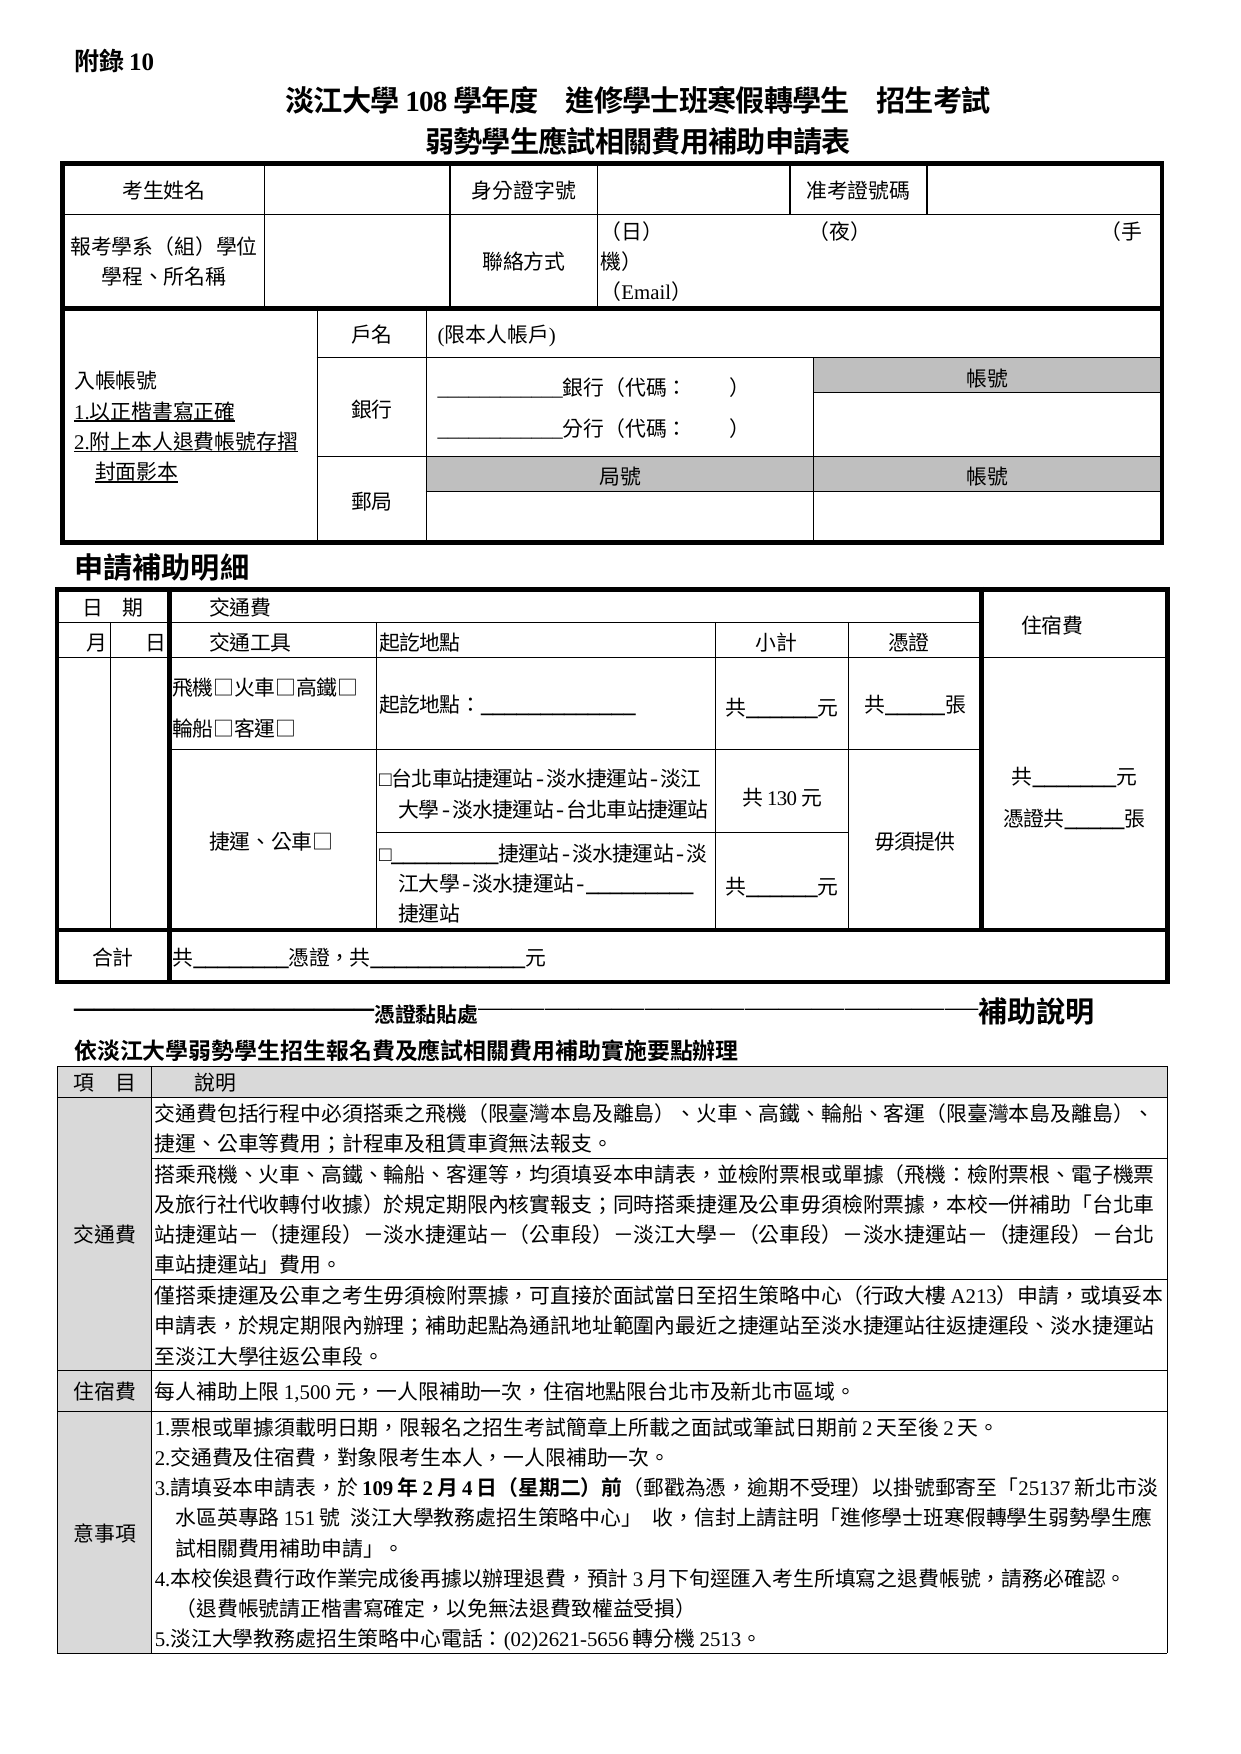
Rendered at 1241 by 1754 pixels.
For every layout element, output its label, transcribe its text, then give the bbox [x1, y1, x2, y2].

table_cell 報考學系（組）學位 學程、所名稱 [65, 215, 264, 306]
table_cell 每人補助上限1,500元，一人限補助一次，住宿地點限台北市及新北市區域。 [152, 1371, 1167, 1411]
table_cell 共________憑證，共_____________元 [172, 932, 1165, 979]
table_cell □_________捷運站-淡水捷運站-淡江大學-淡水捷運站-_________捷運站 [377, 833, 715, 928]
table_cell （日） （夜） （手機） （Email） [598, 215, 1160, 306]
table_header 考生姓名 [65, 166, 264, 214]
table_cell 飛機□火車□高鐵□ 輪船□客運□ [172, 658, 376, 749]
table_cell 合計 [59, 932, 167, 979]
table_cell 意事項 [58, 1412, 151, 1653]
table_cell 起訖地點：_____________ [377, 658, 715, 749]
table_cell [111, 658, 167, 928]
table_cell 戶名 [318, 311, 426, 357]
table_cell 帳號 [814, 358, 1160, 392]
table_cell 銀行 [318, 358, 426, 456]
table_cell [59, 658, 110, 928]
table_cell (限本人帳戶) [427, 311, 1160, 357]
table_cell 入帳帳號 1.以正楷書寫正確 2.附上本人退費帳號存摺封面影本 [65, 311, 317, 540]
table_header 日 期 [59, 592, 167, 622]
table_header 項 目 [58, 1067, 151, 1097]
table_cell 憑證 [849, 623, 979, 657]
table_cell 捷運、公車□ [172, 750, 376, 928]
table_cell □台北車站捷運站-淡水捷運站-淡江大學-淡水捷運站-台北車站捷運站 [377, 750, 715, 832]
table_cell 郵局 [318, 457, 426, 540]
table_cell 毋須提供 [849, 750, 979, 928]
table_cell [265, 215, 449, 306]
table_cell [427, 492, 813, 540]
table_cell [814, 393, 1160, 456]
table_cell 聯絡方式 [451, 215, 597, 306]
text 申請補助明細 [74, 545, 1151, 587]
text ───────────────憑證黏貼處───────────────補助說明 [74, 984, 1204, 1033]
table_cell 共______元 [716, 833, 848, 928]
table_cell 小計 [716, 623, 848, 657]
table_cell 起訖地點 [377, 623, 715, 657]
table_header 說明 [152, 1067, 1167, 1097]
table_cell 帳號 [814, 457, 1160, 491]
table_cell 交通費包括行程中必須搭乘之飛機（限臺灣本島及離島）、火車、高鐵、輪船、客運（限臺灣本島及離島）、捷運、公車等費用；計程車及租賃車資無法報支。 [152, 1098, 1167, 1158]
table_cell 僅搭乘捷運及公車之考生毋須檢附票據，可直接於面試當日至招生策略中心（行政大樓A213）申請，或填妥本申請表，於規定期限內辦理；補助起點為通訊地址範圍內最近之捷運站至淡水捷運站往返捷運段、淡水捷運站至淡江大學往返公車段。 [152, 1280, 1167, 1370]
table_cell 日 [111, 623, 167, 657]
table_cell ____________銀行（代碼： ） ____________分行（代碼： ） [427, 358, 813, 456]
table_header [598, 166, 789, 214]
table_cell 交通工具 [172, 623, 376, 657]
table_header 住宿費 [984, 592, 1165, 657]
table_cell 共_____張 [849, 658, 979, 749]
table_cell 共_______元 憑證共_____張 [984, 658, 1165, 928]
table_header [928, 166, 1160, 214]
table_cell 住宿費 [58, 1371, 151, 1411]
table_header 交通費 [172, 592, 979, 622]
text 淡江大學108學年度 進修學士班寒假轉學生 招生考試 [74, 78, 1151, 119]
table_cell 局號 [427, 457, 813, 491]
table_cell 搭乘飛機、火車、高鐵、輪船、客運等，均須填妥本申請表，並檢附票根或單據（飛機：檢附票根、電子機票及旅行社代收轉付收據）於規定期限內核實報支；同時搭乘捷運及公車毋須檢附票據，本校一併補助「台北車站捷運站－（捷運段）－淡水捷運站－（公車段）－淡江大學－（公車段）－淡水捷運站－（捷運段）－台北車站捷運站」費用。 [152, 1159, 1167, 1279]
table_cell 交通費 [58, 1098, 151, 1370]
table_cell 月 [59, 623, 110, 657]
text 弱勢學生應試相關費用補助申請表 [74, 119, 1151, 161]
table_header 身分證字號 [451, 166, 597, 214]
table_cell [814, 492, 1160, 540]
table_cell 共______元 [716, 658, 848, 749]
table_cell 1.票根或單據須載明日期，限報名之招生考試簡章上所載之面試或筆試日期前2天至後2天。 2.交通費及住宿費，對象限考生本人，一人限補助一次。 3.請填妥本申請表，於109年2月4日（星期二）前（郵戳為憑，逾期不受理）以掛號郵寄至「25137新北市淡水區英專路151號 淡江大學教務處招生策略中心」 收，信封上請註明「進修學士班寒假轉學生弱勢學生應試相關費用補助申請」。 4.本校俟退費行政作業完成後再據以辦理退費，預計3月下旬逕匯入考生所填寫之退費帳號，請務必確認。（退費帳號請正楷書寫確定，以免無法退費致權益受損） 5.淡江大學教務處招生策略中心電話：(02)2621-5656轉分機2513。 [152, 1412, 1167, 1653]
table_header 准考證號碼 [791, 166, 926, 214]
text 附錄10 [74, 41, 1151, 78]
table_header [265, 166, 449, 214]
table_cell 共130元 [716, 750, 848, 832]
text 依淡江大學弱勢學生招生報名費及應試相關費用補助實施要點辦理 [74, 1033, 1151, 1066]
